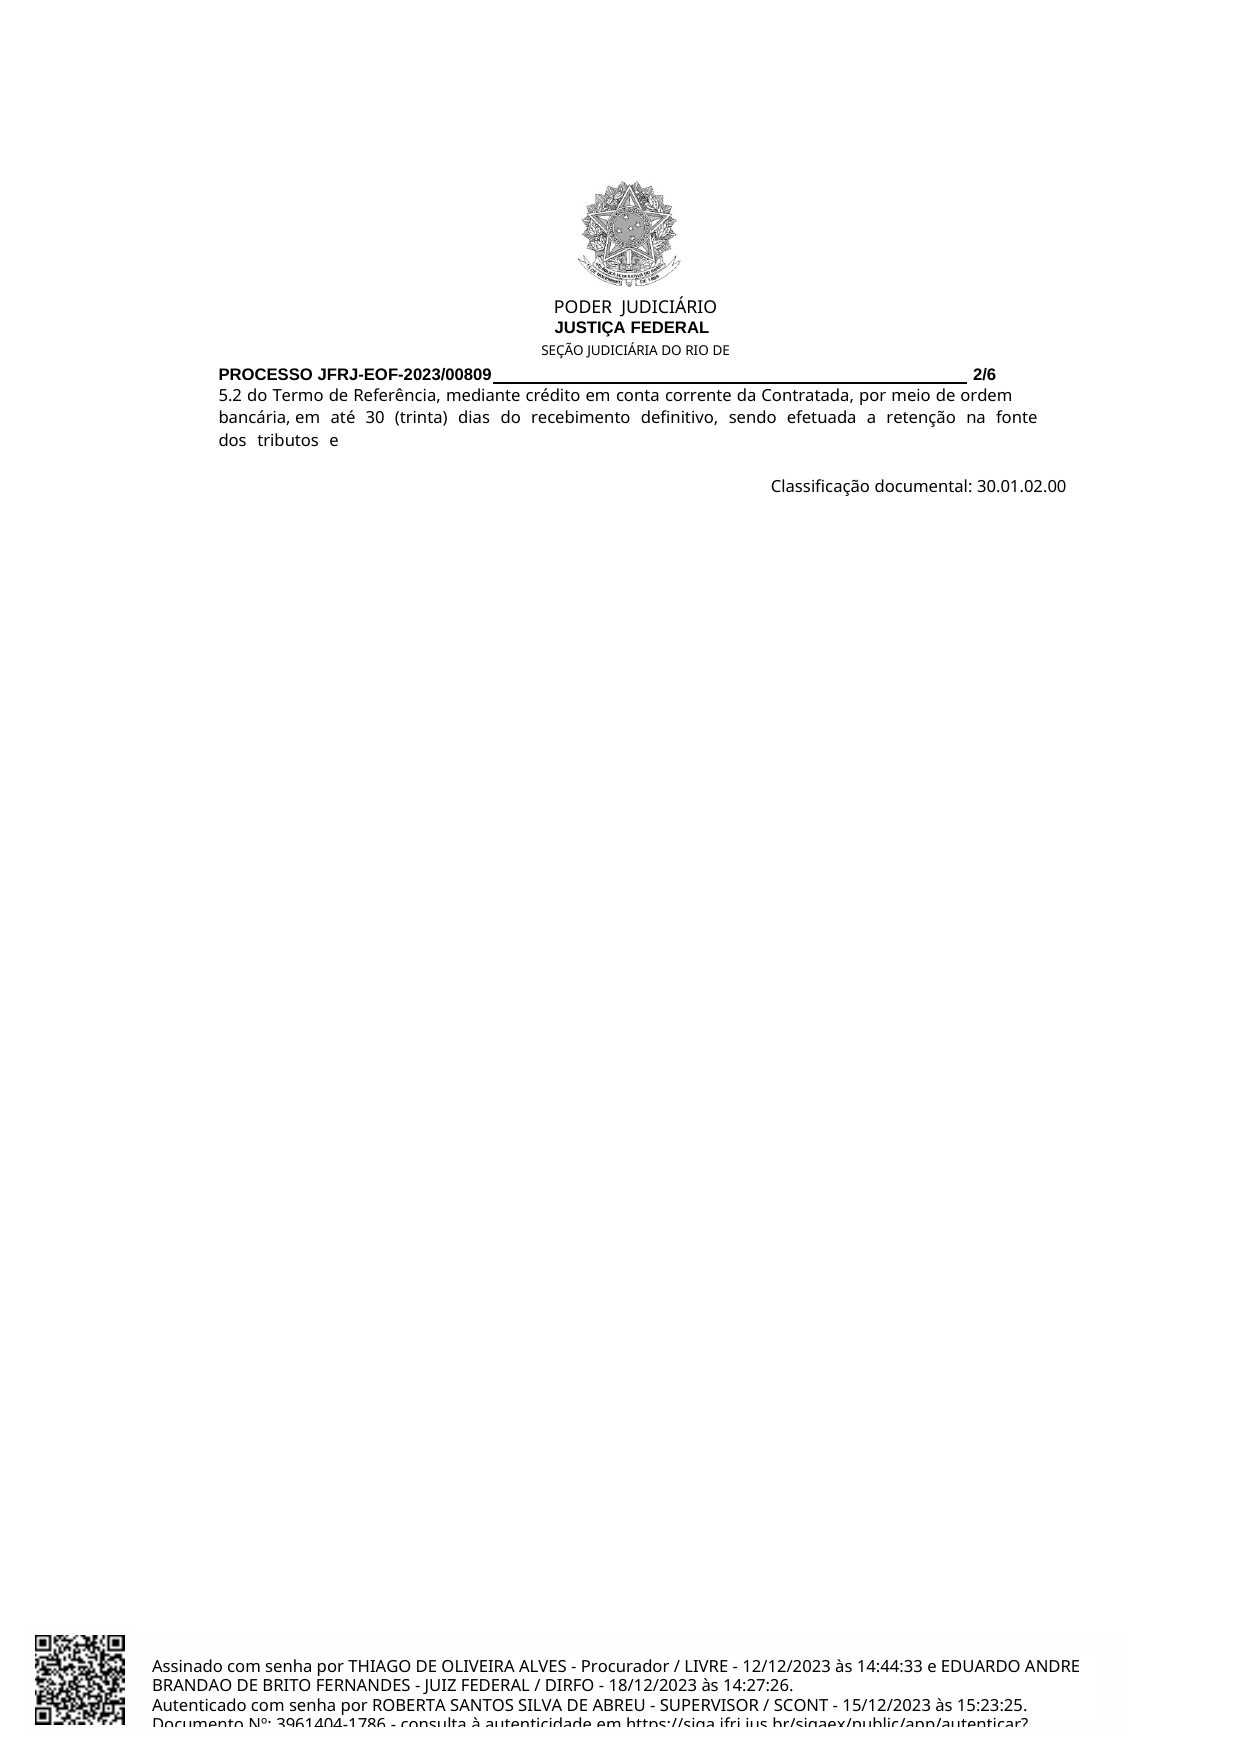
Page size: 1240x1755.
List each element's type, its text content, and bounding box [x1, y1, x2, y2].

text Classificação documental: 30.01.02.00 [771, 475, 1239, 498]
text 5.2 do Termo de Referência, mediante crédito em conta corrente da Contratada, por meio de ordem bancária, em até 30 (trinta) dias do recebimento definitivo, sendo efetuada a retenção na fonte dos tributos e [218, 383, 1048, 451]
